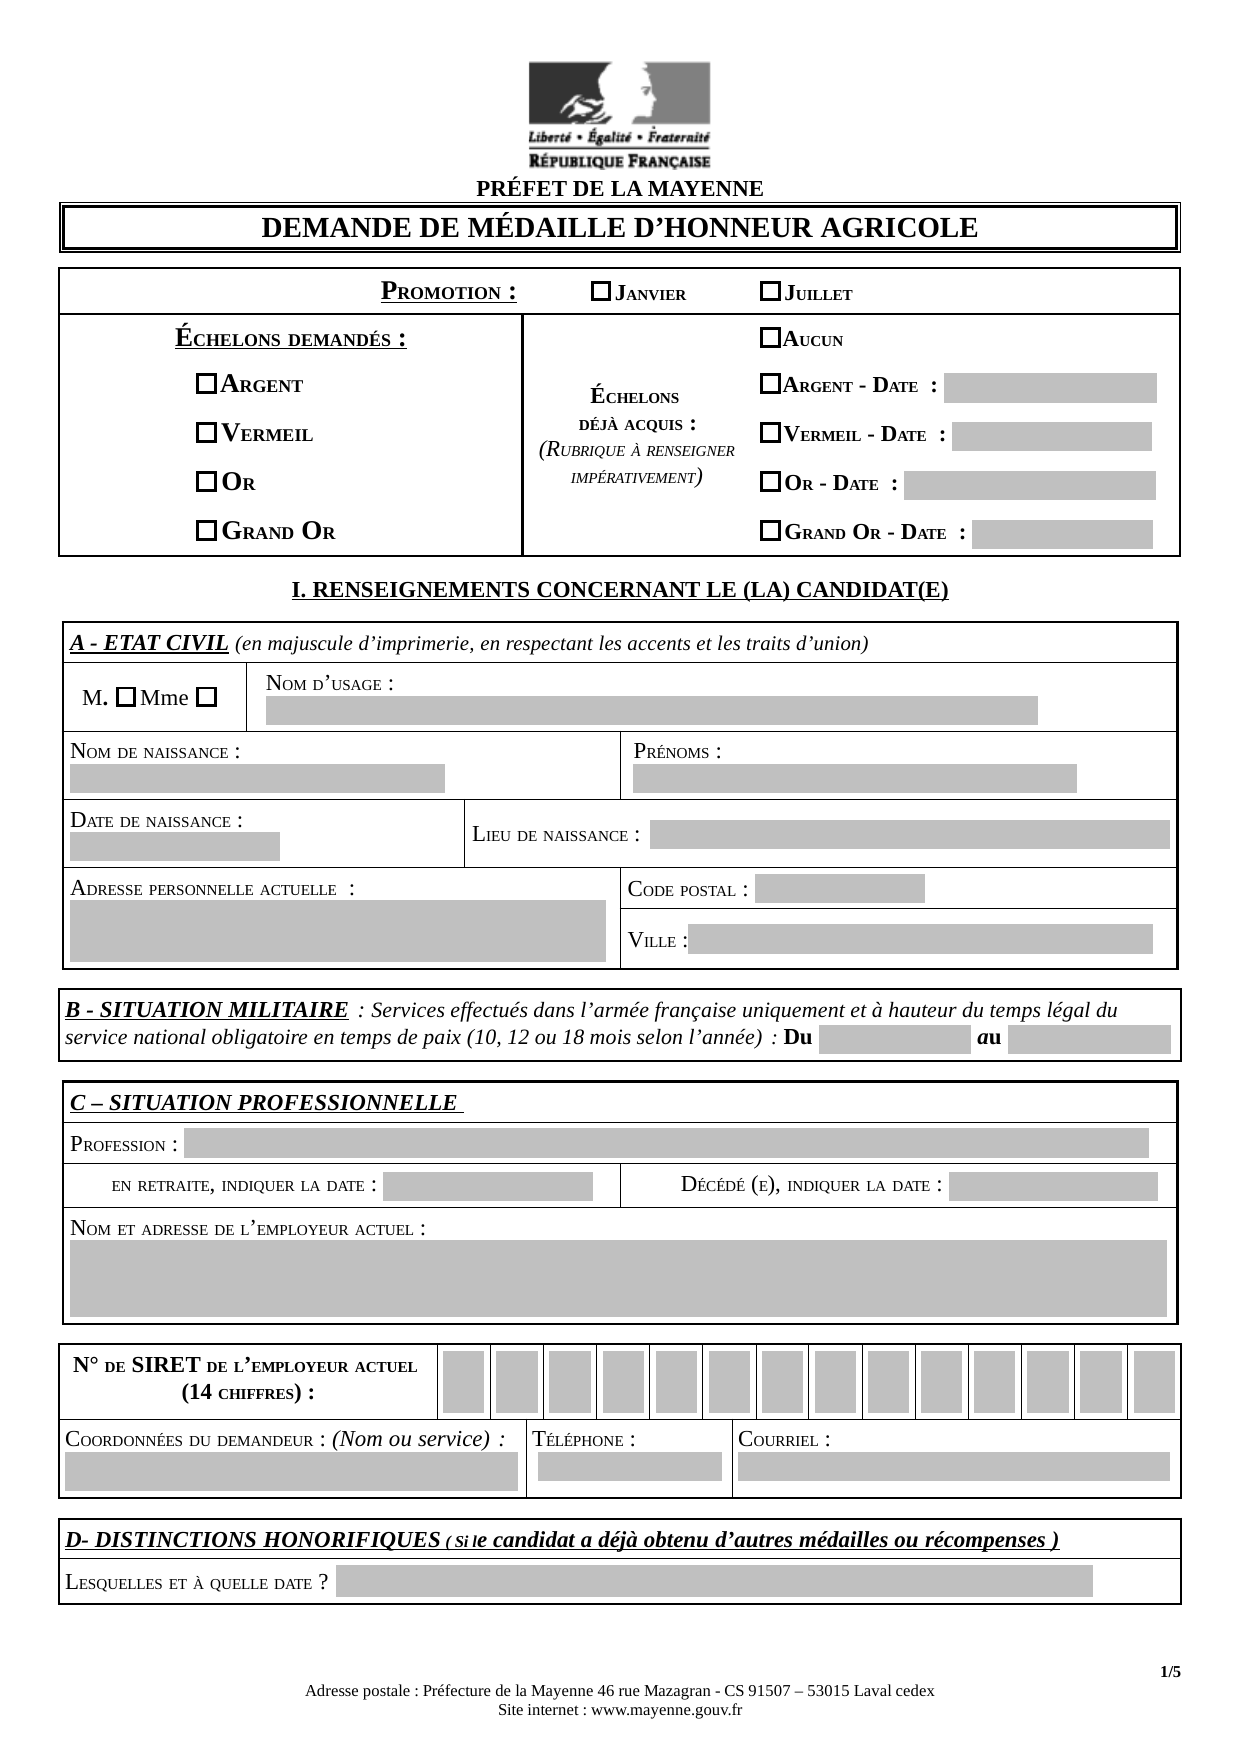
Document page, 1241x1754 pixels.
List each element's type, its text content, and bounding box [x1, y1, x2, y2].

table_header C – situation professionnelle [64, 1083, 1176, 1122]
table_cell Vermeil [60, 408, 521, 457]
table_header [809, 1345, 862, 1418]
table_cell Coordonnées du demandeur : (Nom ou service) : [60, 1420, 526, 1497]
table_cell Ville : [621, 909, 1176, 968]
table_header [863, 1345, 915, 1418]
subtitle I. Renseignements concernant le (la) candidat(e) [59, 576, 1181, 602]
table_cell Échelons déjà acquis : (Rubrique à renseigner impérativement) [524, 315, 753, 555]
table_cell Or - Date : [753, 457, 1179, 506]
table_cell Or [60, 457, 521, 506]
table_cell Grand Or [60, 506, 521, 555]
table_header A - Etat civil (en majuscule d’imprimerie, en respectant les accents et les traits d’union) [64, 623, 1176, 662]
table_header [544, 1345, 596, 1418]
table_cell Courriel : [733, 1420, 1180, 1497]
table_header [703, 1345, 756, 1418]
table_header [969, 1345, 1021, 1418]
table_cell Vermeil - Date : [753, 408, 1179, 457]
table_cell Adresse personnelle actuelle : [64, 868, 620, 968]
table_header B - SITUATION MILITAIRE : Services effectués dans l’armée française uniquement et à hauteur du temps légal du service national obligatoire en temps de paix (10, 12 ou 18 mois selon l’année) : Du au [60, 990, 1180, 1060]
table_header [491, 1345, 543, 1418]
table_cell Prénoms : [621, 732, 1176, 799]
table_header [650, 1345, 702, 1418]
table_cell Nom de naissance : [64, 732, 620, 799]
table_cell Nom et adresse de l’employeur actuel : [64, 1208, 1176, 1323]
table_header Promotion : [60, 269, 522, 313]
table_cell Profession : [64, 1123, 1176, 1163]
table_cell Téléphone : [527, 1420, 732, 1497]
table_header Juillet [753, 269, 1179, 313]
table_cell M. Mme [64, 663, 246, 731]
table_header [438, 1345, 490, 1418]
table_header [597, 1345, 649, 1418]
table_header [757, 1345, 808, 1418]
table_cell Code postal : [621, 868, 1176, 908]
table_cell Nom d’usage : [247, 663, 1176, 731]
table_cell Argent [60, 359, 521, 408]
table_header N° de SIRET de l’employeur actuel (14 chiffres) : [60, 1345, 437, 1418]
table_header [1075, 1345, 1127, 1418]
table_cell Lieu de naissance : [465, 800, 1176, 867]
table_header Janvier [523, 269, 753, 313]
table_header D- DISTINCTIONS HONORIFIQUES ( Si le candidat a déjà obtenu d’autres médailles ou récompenses ) [60, 1520, 1180, 1558]
table_cell Aucun [753, 315, 1179, 359]
table_header [1128, 1345, 1180, 1418]
table_header [916, 1345, 968, 1418]
table_header [1022, 1345, 1074, 1418]
table_cell Date de naissance : [64, 800, 464, 867]
table_cell Échelons demandés : [60, 315, 521, 359]
table_cell Décédé (e), indiquer la date : [621, 1164, 1176, 1207]
table_cell en retraite, indiquer la date : [64, 1164, 620, 1207]
table_cell Grand Or - Date : [753, 506, 1179, 555]
table_cell Lesquelles et à quelle date ? [60, 1559, 1180, 1603]
table_cell Argent - Date : [753, 359, 1179, 408]
